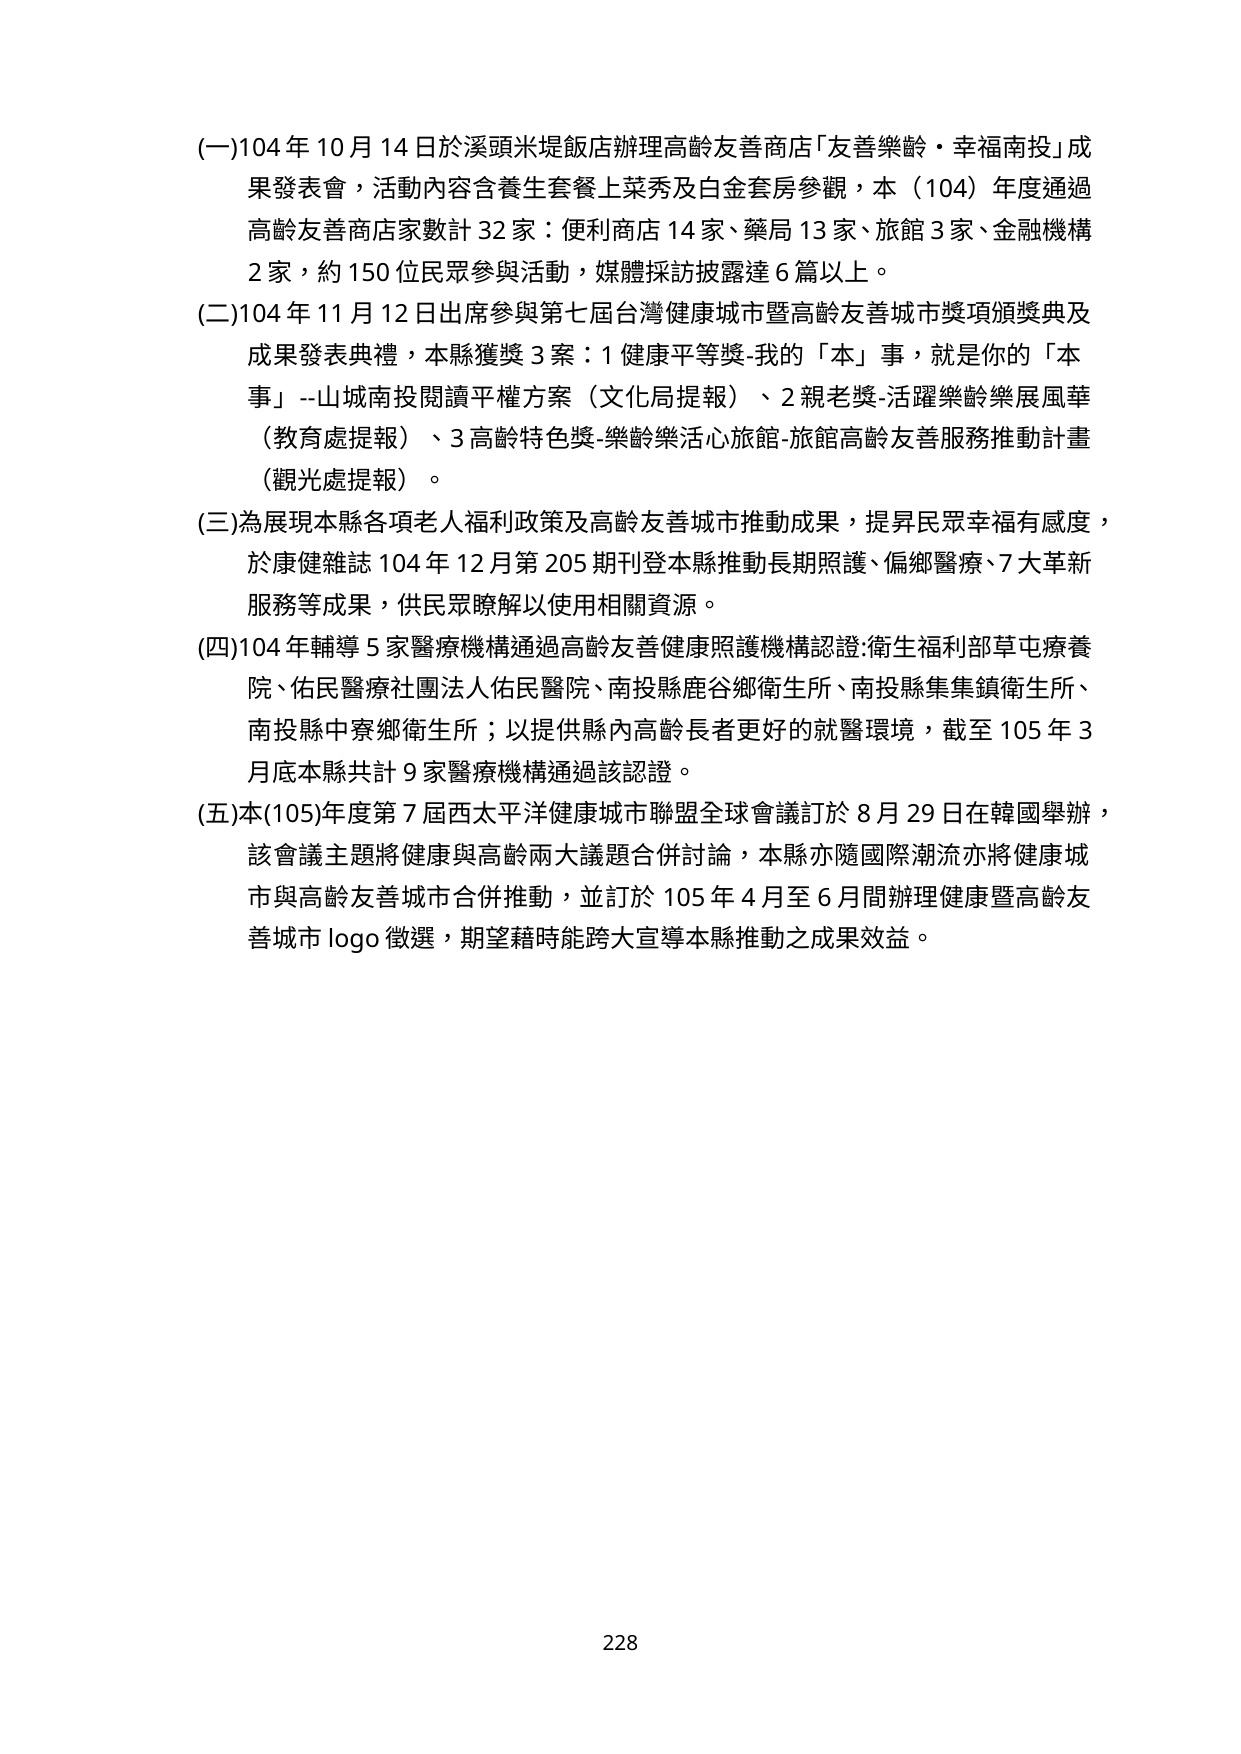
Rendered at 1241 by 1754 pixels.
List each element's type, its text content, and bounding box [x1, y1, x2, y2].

text (三)為展現本縣各項老人福利政策及高齡友善城市推動成果，提昇民眾幸福有感度，於康健雜誌104年12月第205期刊登本縣推動長期照護、偏鄉醫療、7大革新服務等成果，供民眾瞭解以使用相關資源。 [198, 498, 1092, 623]
text (五)本(105)年度第7屆西太平洋健康城市聯盟全球會議訂於8月29日在韓國舉辦，該會議主題將健康與高齡兩大議題合併討論，本縣亦隨國際潮流亦將健康城市與高齡友善城市合併推動，並訂於105年4月至6月間辦理健康暨高齡友善城市logo徵選，期望藉時能跨大宣導本縣推動之成果效益。 [198, 789, 1092, 956]
text (一)104年10月14日於溪頭米堤飯店辦理高齡友善商店「友善樂齡‧幸福南投」成果發表會，活動內容含養生套餐上菜秀及白金套房參觀，本（104）年度通過高齡友善商店家數計32家：便利商店14家、藥局13家、旅館3家、金融機構2家，約150位民眾參與活動，媒體採訪披露達6篇以上。 [198, 123, 1092, 289]
text (四)104年輔導5家醫療機構通過高齡友善健康照護機構認證:衛生福利部草屯療養院、佑民醫療社團法人佑民醫院、南投縣鹿谷鄉衛生所、南投縣集集鎮衛生所、南投縣中寮鄉衛生所；以提供縣內高齡長者更好的就醫環境，截至105年3月底本縣共計9家醫療機構通過該認證。 [198, 623, 1092, 789]
text (二)104年11月12日出席參與第七屆台灣健康城市暨高齡友善城市獎項頒獎典及成果發表典禮，本縣獲獎3案：1健康平等獎-我的「本」事，就是你的「本事」--山城南投閱讀平權方案（文化局提報）、2親老獎-活躍樂齡樂展風華（教育處提報）、3高齡特色獎-樂齡樂活心旅館-旅館高齡友善服務推動計畫（觀光處提報）。 [198, 289, 1092, 498]
